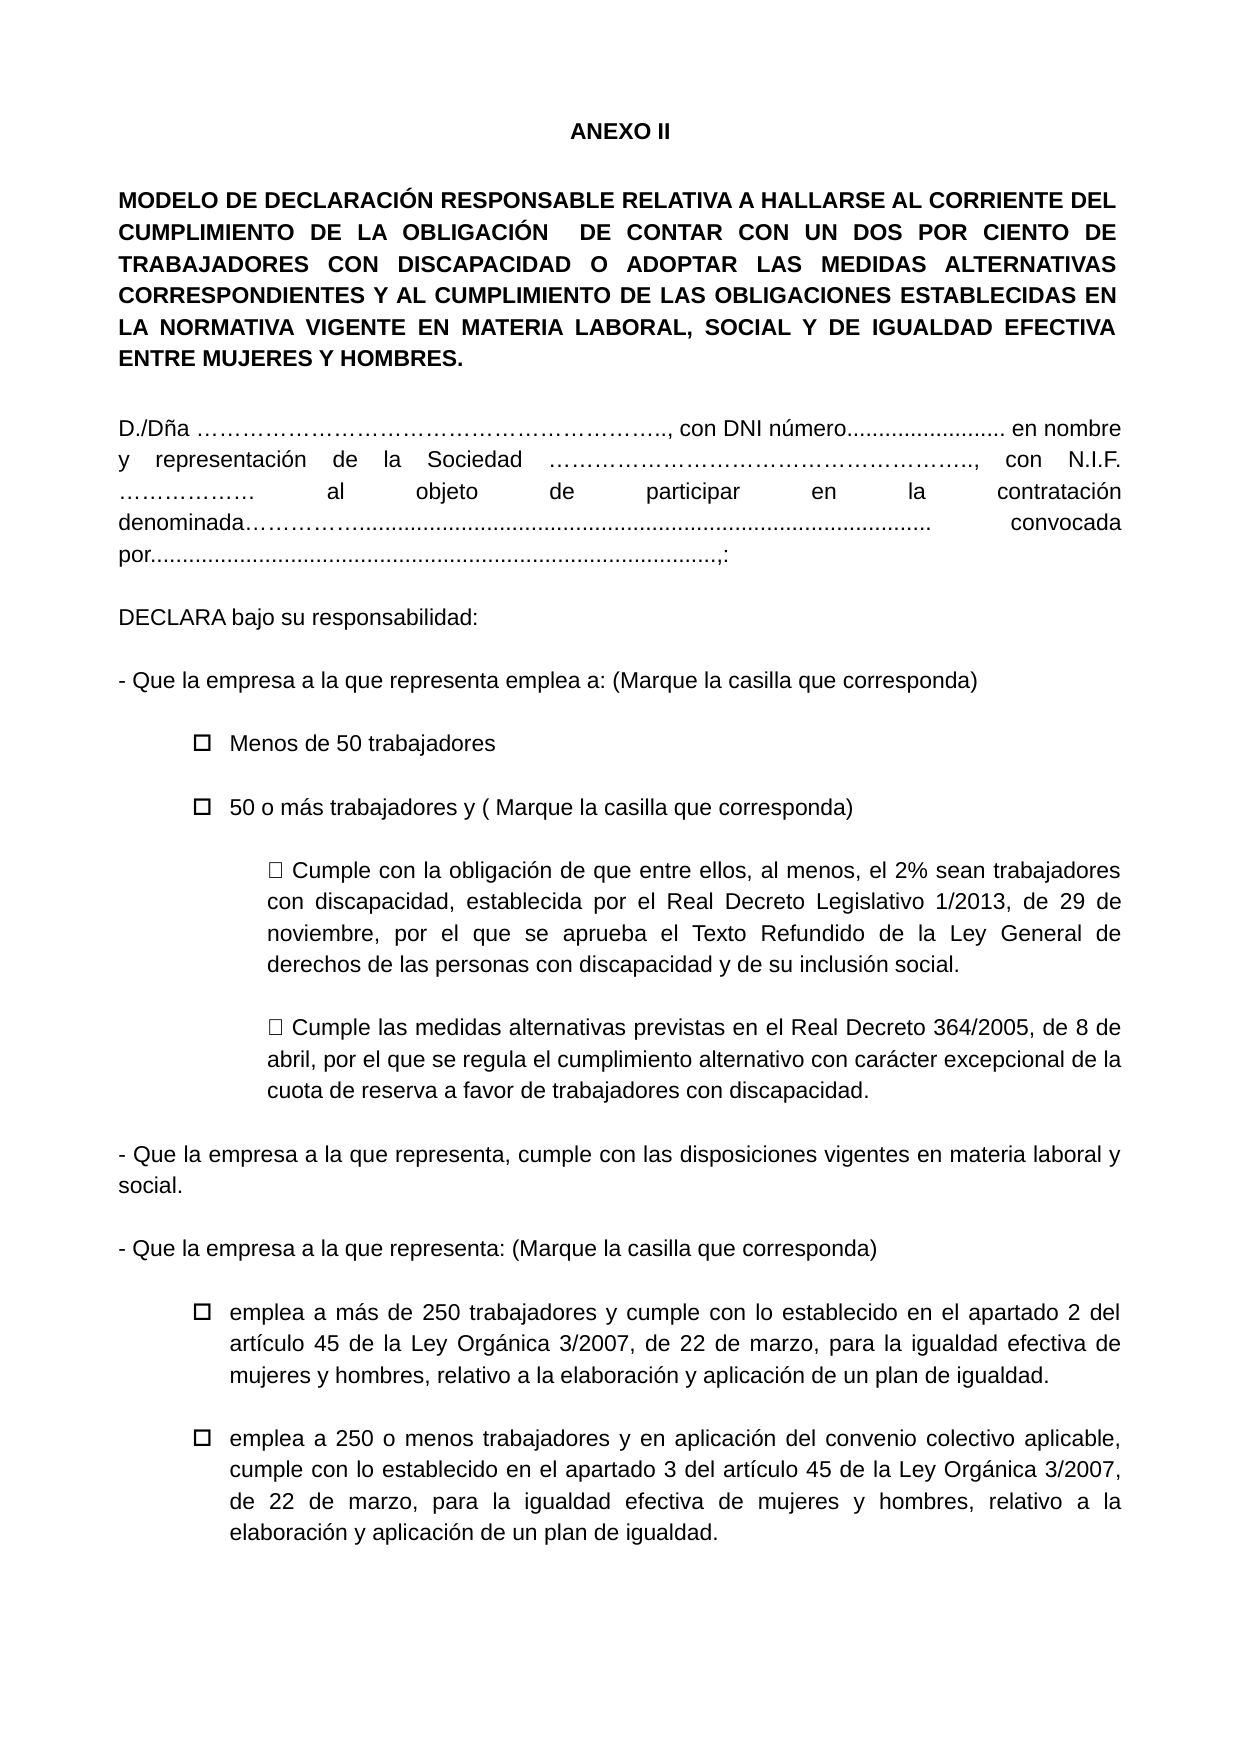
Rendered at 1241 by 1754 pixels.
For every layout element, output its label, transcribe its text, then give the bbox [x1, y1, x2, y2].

list 50 o más trabajadores y ( Marque la casilla que corresponda) [192, 793, 1122, 820]
list emplea a más de 250 trabajadores y cumple con lo establecido en el apartado 2 del artículo 45 de la Ley Orgánica 3/2007, de 22 de marzo, para la igualdad efectiva de mujeres y hombres, relativo a la elaboración y aplicación de un plan de igualdad. [192, 1298, 1122, 1388]
text - Que la empresa a la que representa emplea a: (Marque la casilla que corresponda) [118, 667, 1122, 693]
text - Que la empresa a la que representa, cumple con las disposiciones vigentes en materia laboral y social. [118, 1141, 1122, 1198]
list Menos de 50 trabajadores [192, 730, 1122, 757]
subtitle MODELO DE DECLARACIÓN RESPONSABLE RELATIVA A HALLARSE AL CORRIENTE DEL CUMPLIMIENTO DE LA OBLIGACIÓN DE CONTAR CON UN DOS POR CIENTO DE TRABAJADORES CON DISCAPACIDAD O ADOPTAR LAS MEDIDAS ALTERNATIVAS CORRESPONDIENTES Y AL CUMPLIMIENTO DE LAS OBLIGACIONES ESTABLECIDAS EN LA NORMATIVA VIGENTE EN MATERIA LABORAL, SOCIAL Y DE IGUALDAD EFECTIVA ENTRE MUJERES Y HOMBRES. [118, 187, 1117, 372]
text  Cumple con la obligación de que entre ellos, al menos, el 2% sean trabajadores con discapacidad, establecida por el Real Decreto Legislativo 1/2013, de 29 de noviembre, por el que se aprueba el Texto Refundido de la Ley General de derechos de las personas con discapacidad y de su inclusión social. [267, 857, 1122, 978]
text DECLARA bajo su responsabilidad: [118, 604, 1122, 630]
text - Que la empresa a la que representa: (Marque la casilla que corresponda) [118, 1235, 1122, 1262]
text ANEXO II [118, 118, 1122, 144]
text D./Dña …………………………………………………….., con DNI número......................... en nombre y representación de la Sociedad ……………………………………………….., con N.I.F. ……………… al objeto de participar en la contratación denominada…………….......................................................................................... convocada por.........................................................................................,: [118, 415, 1122, 567]
list emplea a 250 o menos trabajadores y en aplicación del convenio colectivo aplicable, cumple con lo establecido en el apartado 3 del artículo 45 de la Ley Orgánica 3/2007, de 22 de marzo, para la igualdad efectiva de mujeres y hombres, relativo a la elaboración y aplicación de un plan de igualdad. [192, 1425, 1122, 1546]
text  Cumple las medidas alternativas previstas en el Real Decreto 364/2005, de 8 de abril, por el que se regula el cumplimiento alternativo con carácter excepcional de la cuota de reserva a favor de trabajadores con discapacidad. [267, 1014, 1122, 1104]
